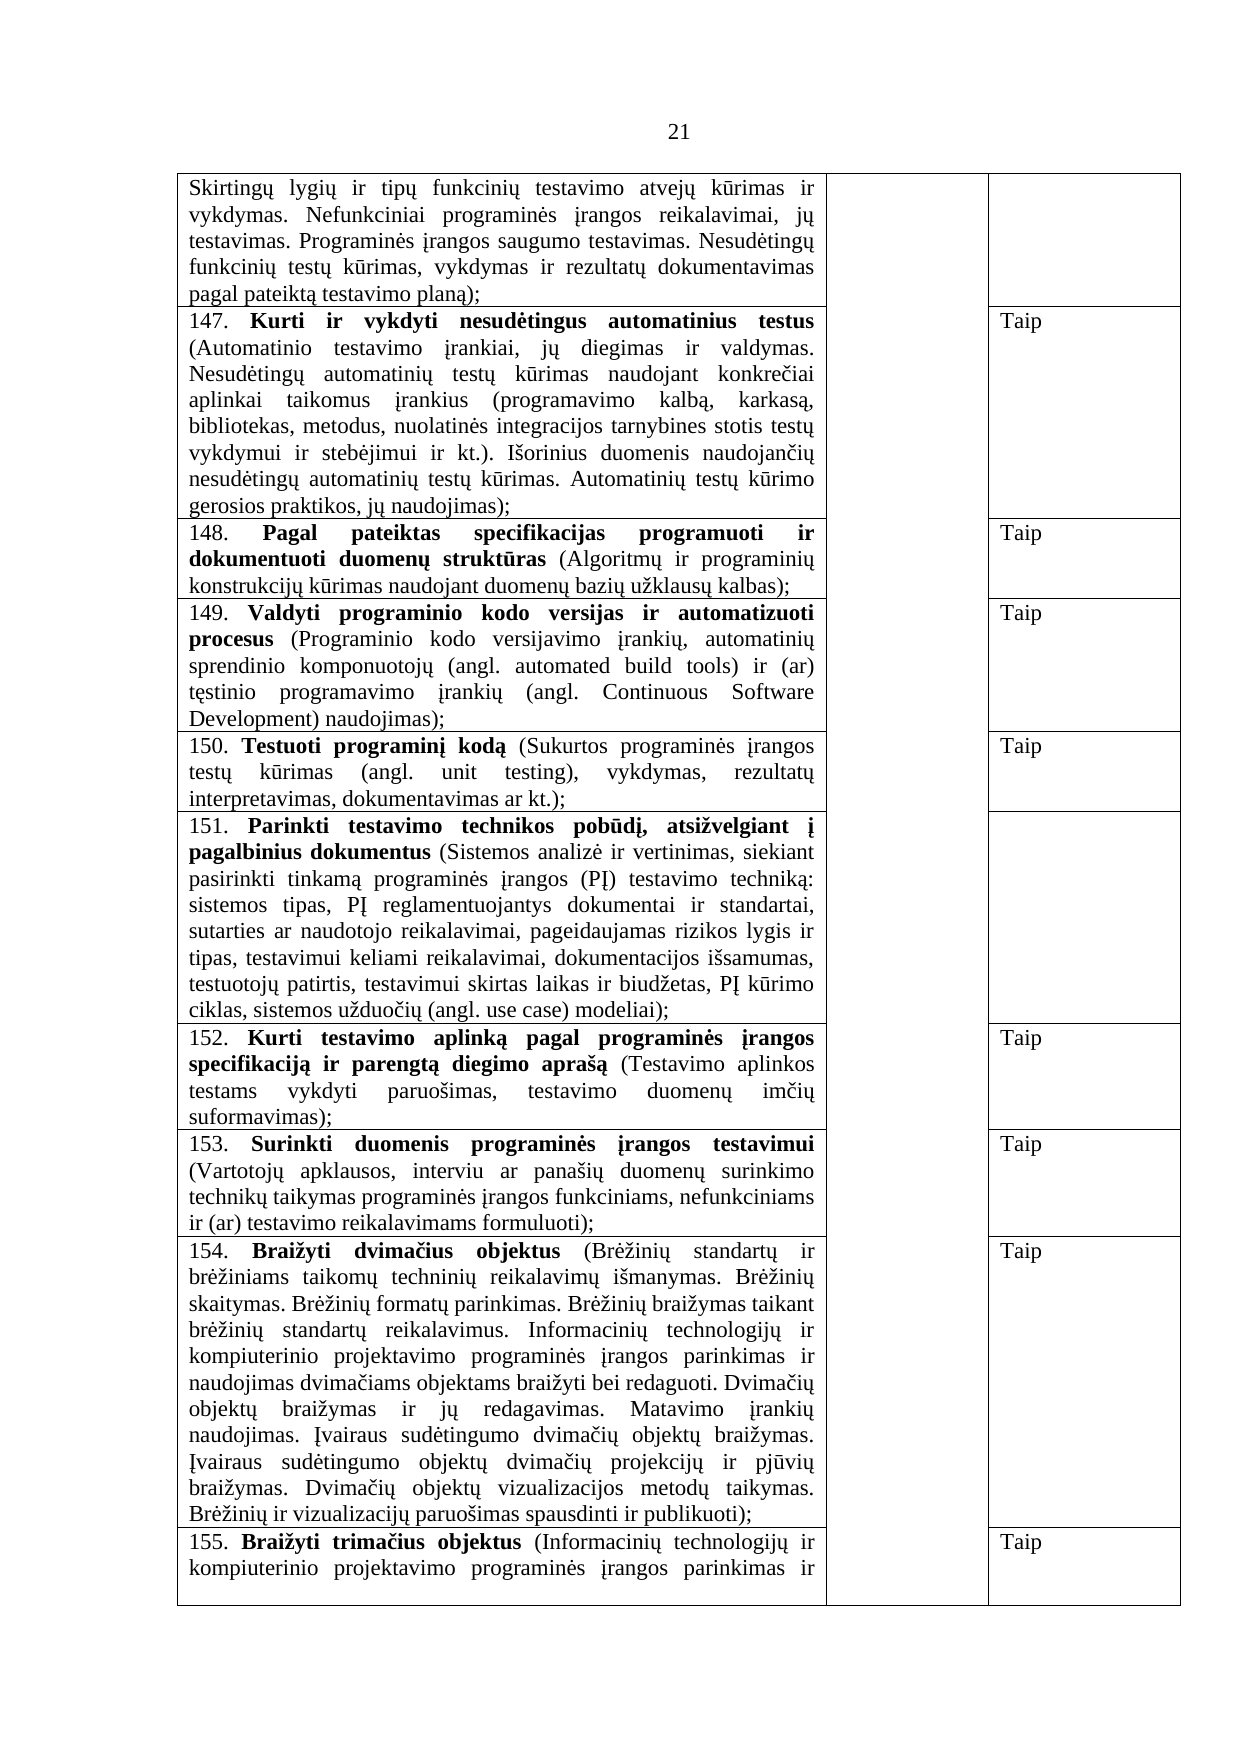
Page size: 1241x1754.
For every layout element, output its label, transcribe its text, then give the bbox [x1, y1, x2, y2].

table_cell 154. Braižyti dvimačius objektus (Brėžinių standartų ir brėžiniams taikomų techninių reikalavimų išmanymas. Brėžinių skaitymas. Brėžinių formatų parinkimas. Brėžinių braižymas taikant brėžinių standartų reikalavimus. Informacinių technologijų ir kompiuterinio projektavimo programinės įrangos parinkimas ir naudojimas dvimačiams objektams braižyti bei redaguoti. Dvimačių objektų braižymas ir jų redagavimas. Matavimo įrankių naudojimas. Įvairaus sudėtingumo dvimačių objektų braižymas. Įvairaus sudėtingumo objektų dvimačių projekcijų ir pjūvių braižymas. Dvimačių objektų vizualizacijos metodų taikymas. Brėžinių ir vizualizacijų paruošimas spausdinti ir publikuoti); [178, 1237, 826, 1527]
table_cell Skirtingų lygių ir tipų funkcinių testavimo atvejų kūrimas ir vykdymas. Nefunkciniai programinės įrangos reikalavimai, jų testavimas. Programinės įrangos saugumo testavimas. Nesudėtingų funkcinių testų kūrimas, vykdymas ir rezultatų dokumentavimas pagal pateiktą testavimo planą); [178, 174, 826, 306]
table_cell 147. Kurti ir vykdyti nesudėtingus automatinius testus (Automatinio testavimo įrankiai, jų diegimas ir valdymas. Nesudėtingų automatinių testų kūrimas naudojant konkrečiai aplinkai taikomus įrankius (programavimo kalbą, karkasą, bibliotekas, metodus, nuolatinės integracijos tarnybines stotis testų vykdymui ir stebėjimui ir kt.). Išorinius duomenis naudojančių nesudėtingų automatinių testų kūrimas. Automatinių testų kūrimo gerosios praktikos, jų naudojimas); [178, 307, 826, 518]
table_cell Taip [989, 1024, 1180, 1129]
table_cell Taip [989, 1130, 1180, 1236]
table_cell 149. Valdyti programinio kodo versijas ir automatizuoti procesus (Programinio kodo versijavimo įrankių, automatinių sprendinio komponuotojų (angl. automated build tools) ir (ar) tęstinio programavimo įrankių (angl. Continuous Software Development) naudojimas); [178, 599, 826, 731]
table_cell [827, 174, 988, 1605]
table_cell 150. Testuoti programinį kodą (Sukurtos programinės įrangos testų kūrimas (angl. unit testing), vykdymas, rezultatų interpretavimas, dokumentavimas ar kt.); [178, 732, 826, 811]
table_cell 152. Kurti testavimo aplinką pagal programinės įrangos specifikaciją ir parengtą diegimo aprašą (Testavimo aplinkos testams vykdyti paruošimas, testavimo duomenų imčių suformavimas); [178, 1024, 826, 1129]
table_cell 155. Braižyti trimačius objektus (Informacinių technologijų ir kompiuterinio projektavimo programinės įrangos parinkimas ir [178, 1528, 826, 1605]
table_cell 148. Pagal pateiktas specifikacijas programuoti ir dokumentuoti duomenų struktūras (Algoritmų ir programinių konstrukcijų kūrimas naudojant duomenų bazių užklausų kalbas); [178, 519, 826, 598]
table_cell [989, 174, 1180, 306]
table_cell Taip [989, 519, 1180, 598]
table_cell Taip [989, 307, 1180, 518]
table_cell 151. Parinkti testavimo technikos pobūdį, atsižvelgiant į pagalbinius dokumentus (Sistemos analizė ir vertinimas, siekiant pasirinkti tinkamą programinės įrangos (PĮ) testavimo techniką: sistemos tipas, PĮ reglamentuojantys dokumentai ir standartai, sutarties ar naudotojo reikalavimai, pageidaujamas rizikos lygis ir tipas, testavimui keliami reikalavimai, dokumentacijos išsamumas, testuotojų patirtis, testavimui skirtas laikas ir biudžetas, PĮ kūrimo ciklas, sistemos užduočių (angl. use case) modeliai); [178, 812, 826, 1023]
table_cell [989, 812, 1180, 1023]
table_cell Taip [989, 599, 1180, 731]
table_cell Taip [989, 1237, 1180, 1527]
table_cell Taip [989, 1528, 1180, 1605]
table_cell Taip [989, 732, 1180, 811]
table_cell 153. Surinkti duomenis programinės įrangos testavimui (Vartotojų apklausos, interviu ar panašių duomenų surinkimo technikų taikymas programinės įrangos funkciniams, nefunkciniams ir (ar) testavimo reikalavimams formuluoti); [178, 1130, 826, 1236]
